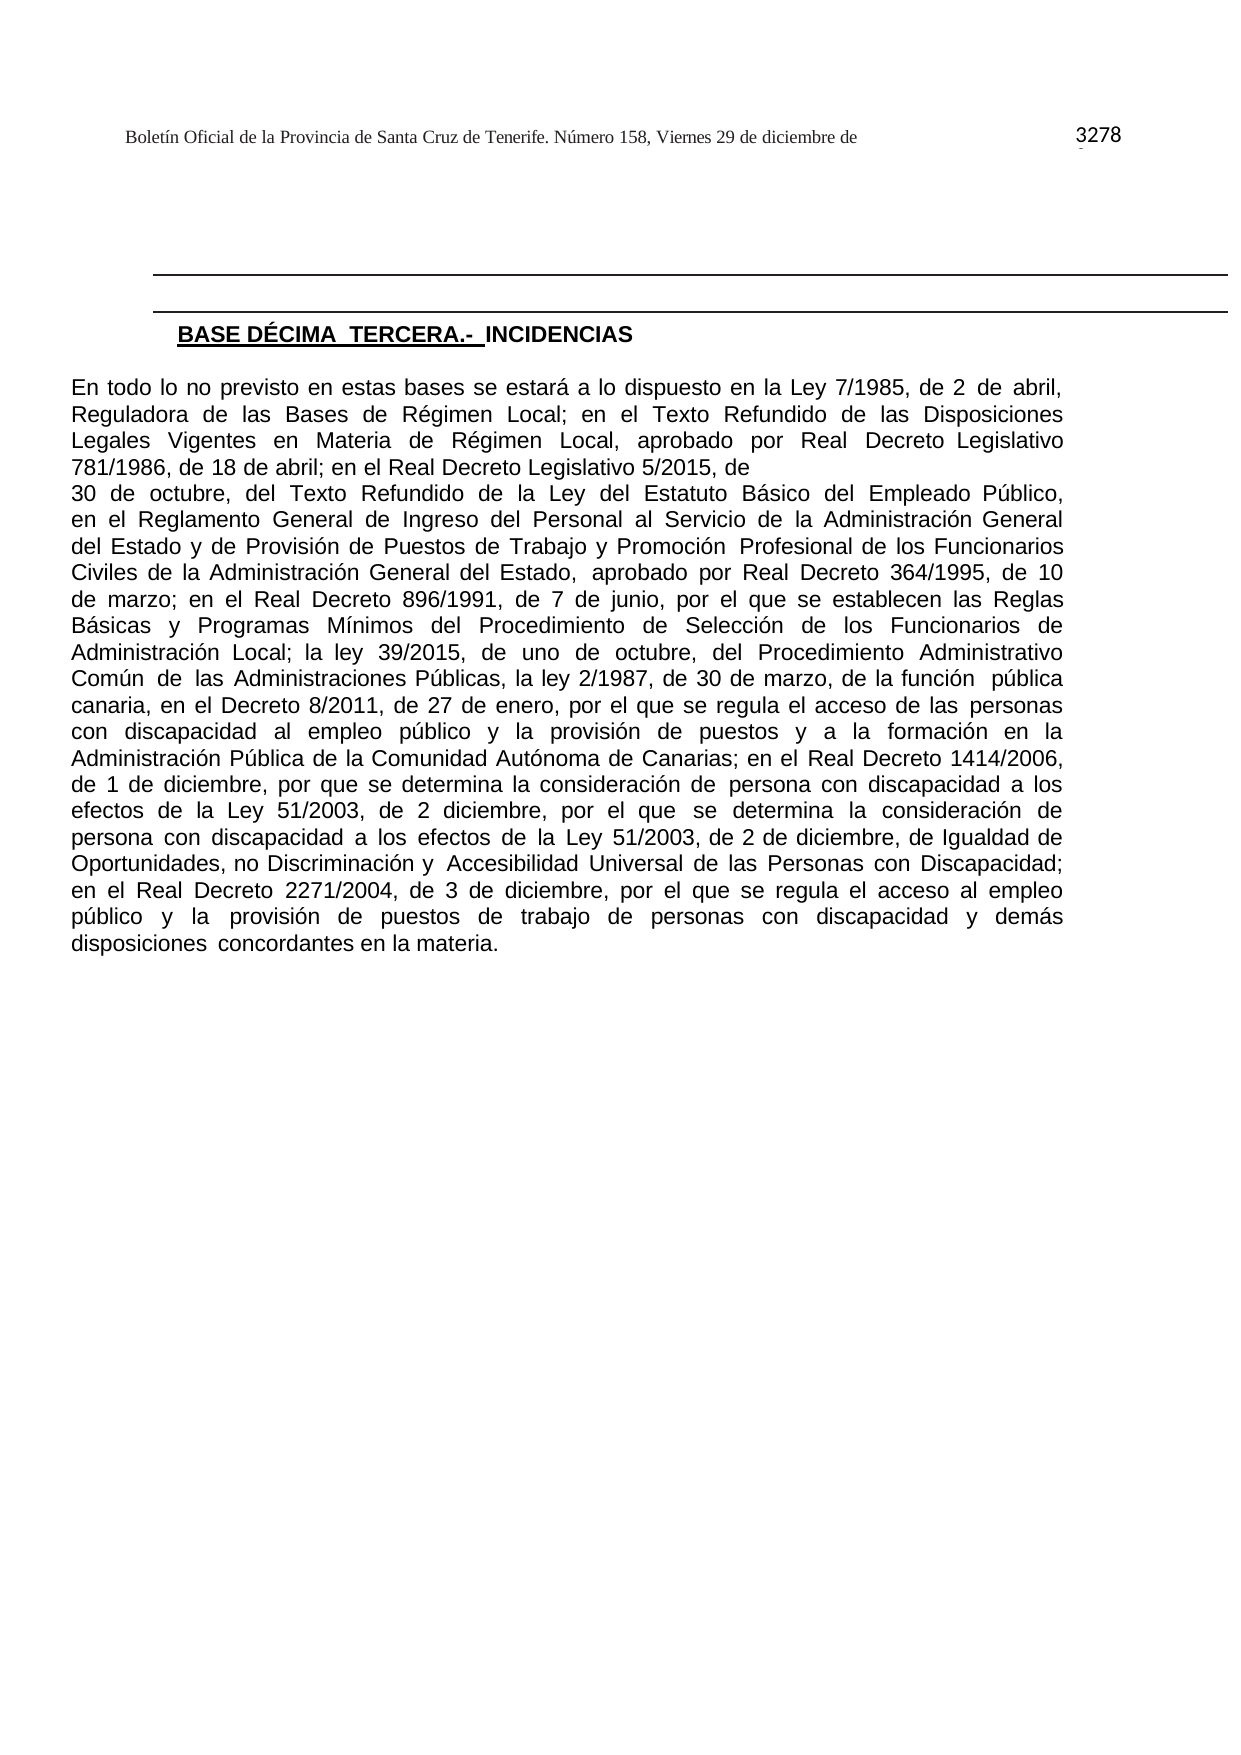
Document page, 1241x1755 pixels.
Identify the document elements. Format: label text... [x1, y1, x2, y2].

text 30 de octubre, del Texto Refundido de la Ley del Estatuto Básico del Empleado Público, en el Reglamento General de Ingreso del Personal al Servicio de la Administración General del Estado y de Provisión de Puestos de Trabajo y Promoción Profesional de los Funcionarios Civiles de la Administración General del Estado, aprobado por Real Decreto 364/1995, de 10 de marzo; en el Real Decreto 896/1991, de 7 de junio, por el que se establecen las Reglas Básicas y Programas Mínimos del Procedimiento de Selección de los Funcionarios de Administración Local; la ley 39/2015, de uno de octubre, del Procedimiento Administrativo Común de las Administraciones Públicas, la ley 2/1987, de 30 de marzo, de la función pública canaria, en el Decreto 8/2011, de 27 de enero, por el que se regula el acceso de las personas con discapacidad al empleo público y la provisión de puestos y a la formación en la Administración Pública de la Comunidad Autónoma de Canarias; en el Real Decreto 1414/2006, de 1 de diciembre, por que se determina la consideración de persona con discapacidad a los efectos de la Ley 51/2003, de 2 diciembre, por el que se determina la consideración de persona con discapacidad a los efectos de la Ley 51/2003, de 2 de diciembre, de Igualdad de Oportunidades, no Discriminación y Accesibilidad Universal de las Personas con Discapacidad; en el Real Decreto 2271/2004, de 3 de diciembre, por el que se regula el acceso al empleo público y la provisión de puestos de trabajo de personas con discapacidad y demás disposiciones concordantes en la materia. [71, 480, 1064, 956]
text En todo lo no previsto en estas bases se estará a lo dispuesto en la Ley 7/1985, de 2 de abril, Reguladora de las Bases de Régimen Local; en el Texto Refundido de las Disposiciones Legales Vigentes en Materia de Régimen Local, aprobado por Real Decreto Legislativo 781/1986, de 18 de abril; en el Real Decreto Legislativo 5/2015, de [71, 374, 1064, 480]
text BASE DÉCIMA TERCERA.- INCIDENCIAS [177, 321, 1170, 348]
